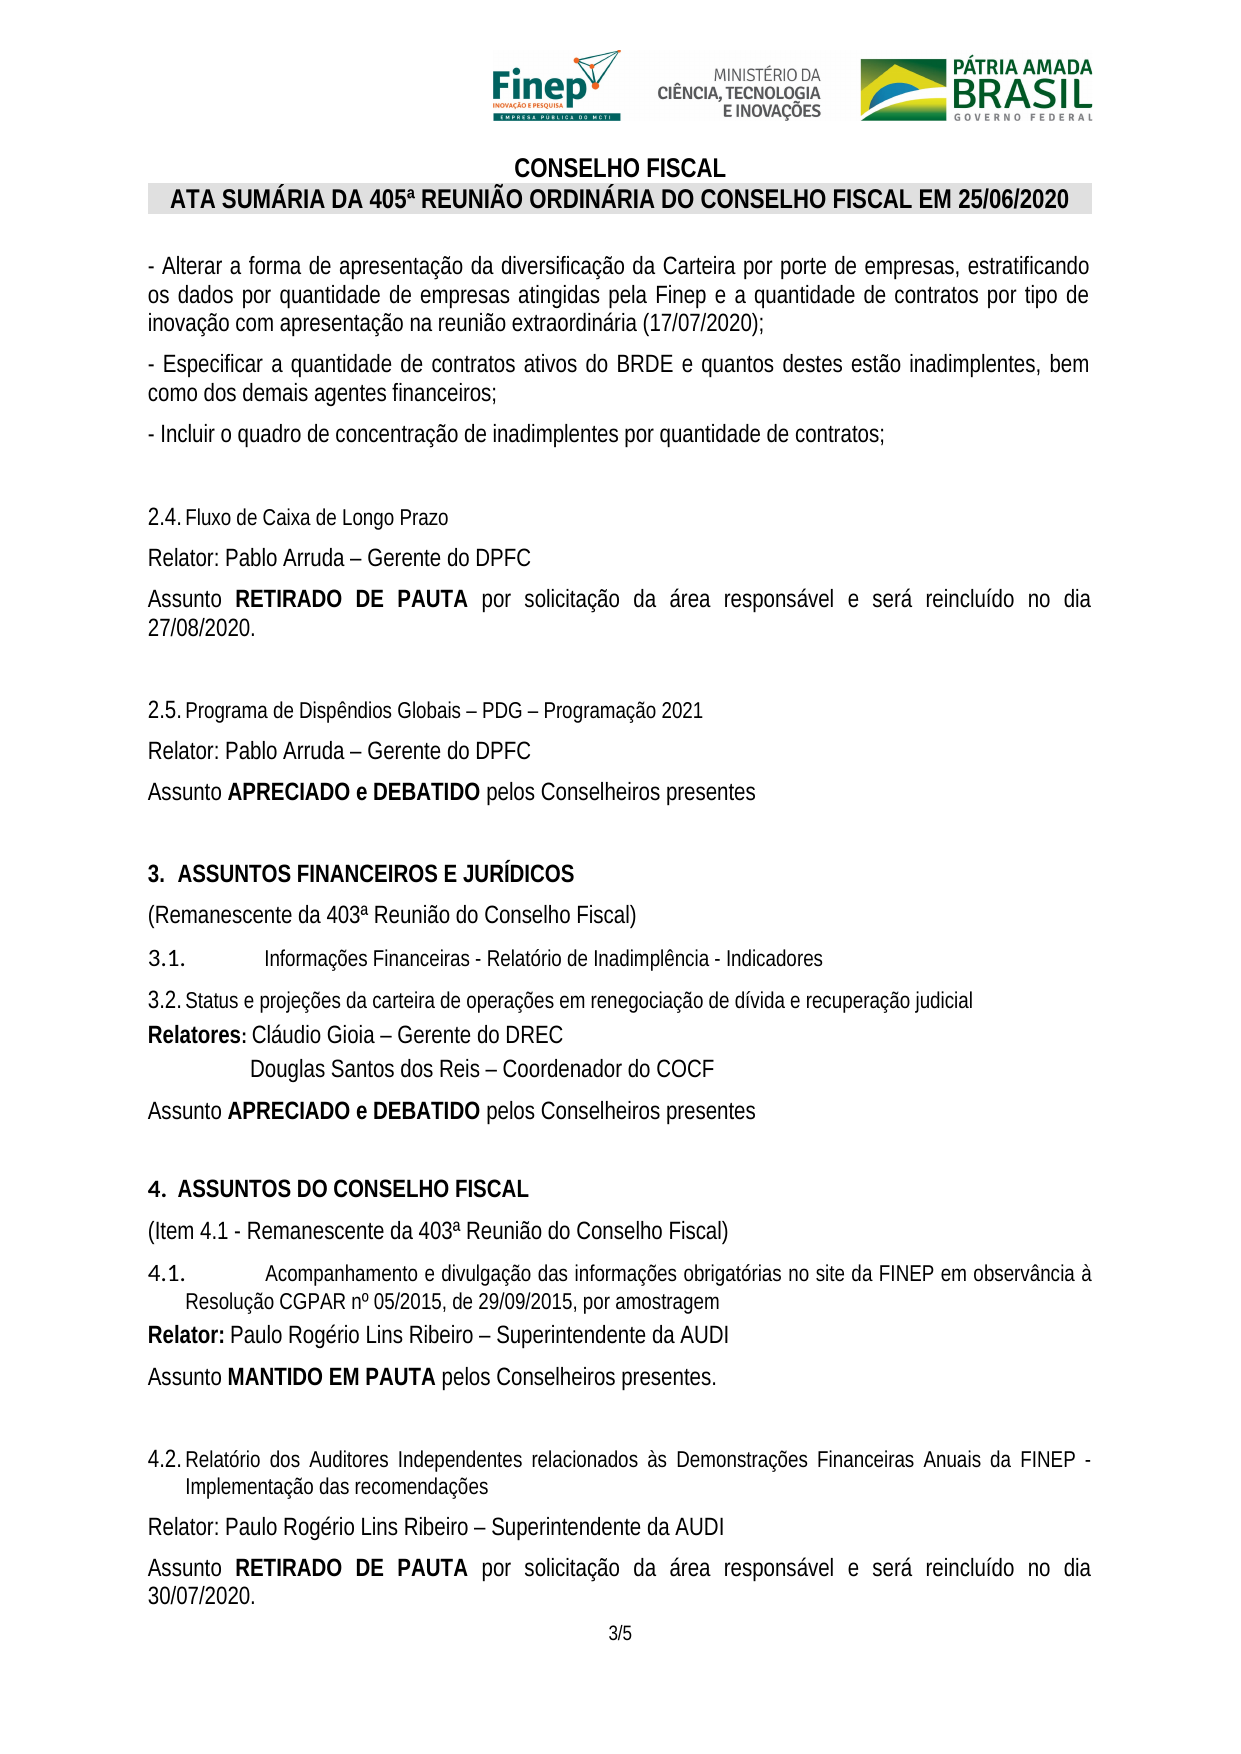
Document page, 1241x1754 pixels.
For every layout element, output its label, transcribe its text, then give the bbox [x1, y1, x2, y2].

list ASSUNTOS FINANCEIROS E JURÍDICOS [148, 859, 1092, 888]
list Acompanhamento e divulgação das informações obrigatórias no site da FINEP em observância à Resolução CGPAR nº 05/2015, de 29/09/2015, por amostragem [148, 1257, 1092, 1314]
text (Remanescente da 403ª Reunião do Conselho Fiscal) [148, 901, 1092, 929]
text - Incluir o quadro de concentração de inadimplentes por quantidade de contratos; [148, 419, 1092, 448]
list Douglas Santos dos Reis – Coordenador do COCF [148, 1054, 1092, 1083]
list Relatores: Cláudio Gioia – Gerente do DREC [148, 1019, 1092, 1048]
text - Especificar a quantidade de contratos ativos do BRDE e quantos destes estão inadimplentes, bem como dos demais agentes financeiros; [148, 349, 1092, 407]
list Programa de Dispêndios Globais – PDG – Programação 2021 [148, 695, 1092, 723]
list Relator: Paulo Rogério Lins Ribeiro – Superintendente da AUDI [148, 1321, 1092, 1349]
text Relator: Paulo Rogério Lins Ribeiro – Superintendente da AUDI [148, 1511, 1092, 1540]
list Status e projeções da carteira de operações em renegociação de dívida e recuperação judicial [148, 985, 1092, 1013]
list Informações Financeiras - Relatório de Inadimplência - Indicadores [148, 942, 1092, 972]
text Relator: Pablo Arruda – Gerente do DPFC [148, 543, 1092, 571]
text Assunto MANTIDO EM PAUTA pelos Conselheiros presentes. [148, 1362, 1092, 1390]
list ASSUNTOS DO CONSELHO FISCAL [148, 1173, 1092, 1204]
text - Alterar a forma de apresentação da diversificação da Carteira por porte de empresas, estratificando os dados por quantidade de empresas atingidas pela Finep e a quantidade de contratos por tipo de inovação com apresentação na reunião extraordinária (17/07/2020); [148, 251, 1092, 337]
text Relator: Pablo Arruda – Gerente do DPFC [148, 736, 1092, 764]
text Assunto RETIRADO DE PAUTA por solicitação da área responsável e será reincluído no dia 30/07/2020. [148, 1553, 1092, 1610]
text Assunto RETIRADO DE PAUTA por solicitação da área responsável e será reincluído no dia 27/08/2020. [148, 584, 1092, 641]
text Assunto APRECIADO e DEBATIDO pelos Conselheiros presentes [148, 777, 1092, 806]
list Fluxo de Caixa de Longo Prazo [148, 502, 1092, 530]
text (Item 4.1 - Remanescente da 403ª Reunião do Conselho Fiscal) [148, 1216, 1092, 1245]
text Assunto APRECIADO e DEBATIDO pelos Conselheiros presentes [148, 1096, 1092, 1124]
list Relatório dos Auditores Independentes relacionados às Demonstrações Financeiras Anuais da FINEP - Implementação das recomendações [148, 1444, 1092, 1499]
